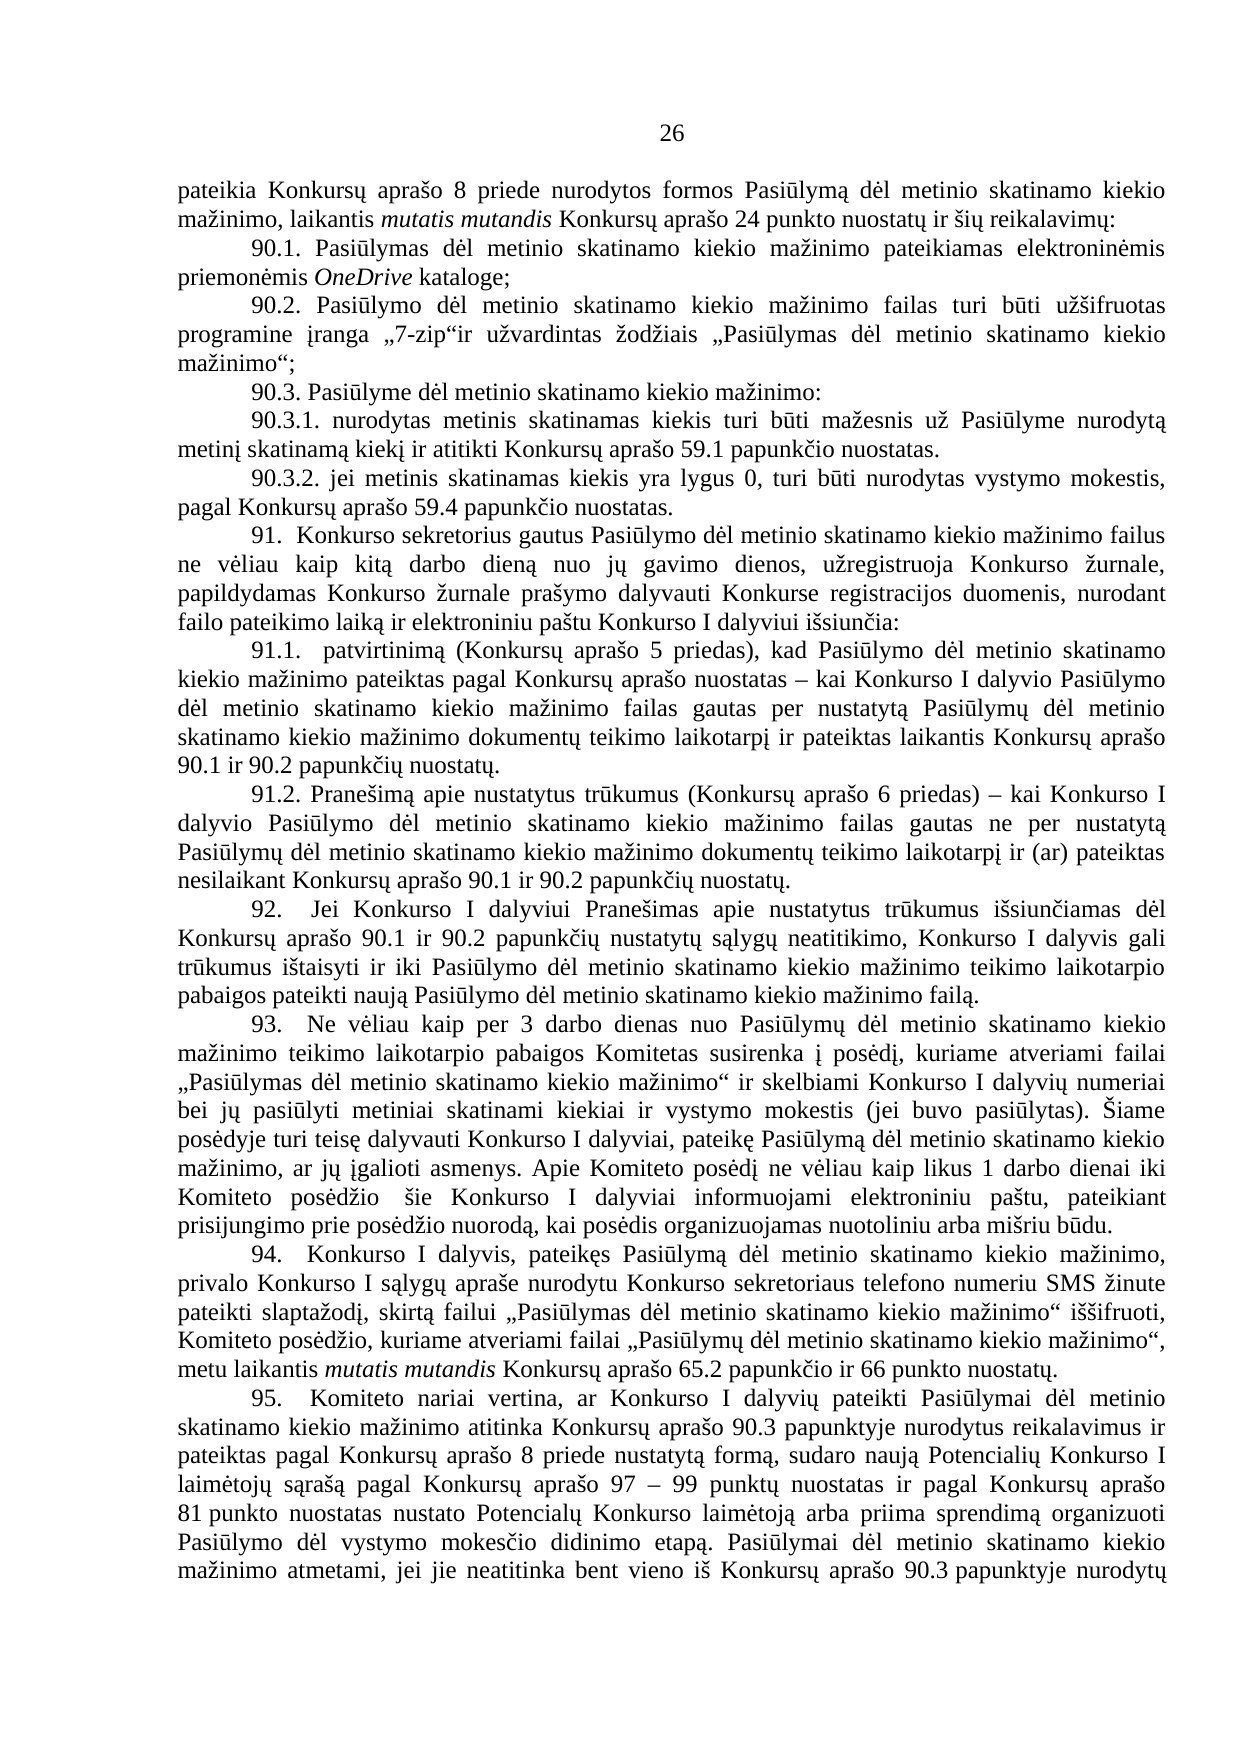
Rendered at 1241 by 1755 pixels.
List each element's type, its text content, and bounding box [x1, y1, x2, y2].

text pateikia Konkursų aprašo 8 priede nurodytos formos Pasiūlymą dėl metinio skatinamo kiekio mažinimo, laikantis mutatis mutandis Konkursų aprašo 24 punkto nuostatų ir šių reikalavimų: [177, 176, 1167, 233]
text 90.1. Pasiūlymas dėl metinio skatinamo kiekio mažinimo pateikiamas elektroninėmis priemonėmis OneDrive kataloge; [177, 233, 1167, 291]
text 90.3. Pasiūlyme dėl metinio skatinamo kiekio mažinimo: [177, 377, 1167, 406]
text 90.2. Pasiūlymo dėl metinio skatinamo kiekio mažinimo failas turi būti užšifruotas programine įranga „7-zip“ir užvardintas žodžiais „Pasiūlymas dėl metinio skatinamo kiekio mažinimo“; [177, 291, 1167, 377]
text 91. Konkurso sekretorius gautus Pasiūlymo dėl metinio skatinamo kiekio mažinimo failus ne vėliau kaip kitą darbo dieną nuo jų gavimo dienos, užregistruoja Konkurso žurnale, papildydamas Konkurso žurnale prašymo dalyvauti Konkurse registracijos duomenis, nurodant failo pateikimo laiką ir elektroniniu paštu Konkurso I dalyviui išsiunčia: [177, 521, 1167, 636]
text 93. Ne vėliau kaip per 3 darbo dienas nuo Pasiūlymų dėl metinio skatinamo kiekio mažinimo teikimo laikotarpio pabaigos Komitetas susirenka į posėdį, kuriame atveriami failai „Pasiūlymas dėl metinio skatinamo kiekio mažinimo“ ir skelbiami Konkurso I dalyvių numeriai bei jų pasiūlyti metiniai skatinami kiekiai ir vystymo mokestis (jei buvo pasiūlytas). Šiame posėdyje turi teisę dalyvauti Konkurso I dalyviai, pateikę Pasiūlymą dėl metinio skatinamo kiekio mažinimo, ar jų įgalioti asmenys. Apie Komiteto posėdį ne vėliau kaip likus 1 darbo dienai iki Komiteto posėdžio šie Konkurso I dalyviai informuojami elektroniniu paštu, pateikiant prisijungimo prie posėdžio nuorodą, kai posėdis organizuojamas nuotoliniu arba mišriu būdu. [177, 1009, 1167, 1239]
text 92. Jei Konkurso I dalyviui Pranešimas apie nustatytus trūkumus išsiunčiamas dėl Konkursų aprašo 90.1 ir 90.2 papunkčių nustatytų sąlygų neatitikimo, Konkurso I dalyvis gali trūkumus ištaisyti ir iki Pasiūlymo dėl metinio skatinamo kiekio mažinimo teikimo laikotarpio pabaigos pateikti naują Pasiūlymo dėl metinio skatinamo kiekio mažinimo failą. [177, 894, 1167, 1009]
text 90.3.1. nurodytas metinis skatinamas kiekis turi būti mažesnis už Pasiūlyme nurodytą metinį skatinamą kiekį ir atitikti Konkursų aprašo 59.1 papunkčio nuostatas. [177, 406, 1167, 463]
text 90.3.2. jei metinis skatinamas kiekis yra lygus 0, turi būti nurodytas vystymo mokestis, pagal Konkursų aprašo 59.4 papunkčio nuostatas. [177, 463, 1167, 521]
text 95. Komiteto nariai vertina, ar Konkurso I dalyvių pateikti Pasiūlymai dėl metinio skatinamo kiekio mažinimo atitinka Konkursų aprašo 90.3 papunktyje nurodytus reikalavimus ir pateiktas pagal Konkursų aprašo 8 priede nustatytą formą, sudaro naują Potencialių Konkurso I laimėtojų sąrašą pagal Konkursų aprašo 97 – 99 punktų nuostatas ir pagal Konkursų aprašo 81 punkto nuostatas nustato Potencialų Konkurso laimėtoją arba priima sprendimą organizuoti Pasiūlymo dėl vystymo mokesčio didinimo etapą. Pasiūlymai dėl metinio skatinamo kiekio mažinimo atmetami, jei jie neatitinka bent vieno iš Konkursų aprašo 90.3 papunktyje nurodytų [177, 1383, 1167, 1584]
text 91.2. Pranešimą apie nustatytus trūkumus (Konkursų aprašo 6 priedas) – kai Konkurso I dalyvio Pasiūlymo dėl metinio skatinamo kiekio mažinimo failas gautas ne per nustatytą Pasiūlymų dėl metinio skatinamo kiekio mažinimo dokumentų teikimo laikotarpį ir (ar) pateiktas nesilaikant Konkursų aprašo 90.1 ir 90.2 papunkčių nuostatų. [177, 779, 1167, 894]
text 91.1. patvirtinimą (Konkursų aprašo 5 priedas), kad Pasiūlymo dėl metinio skatinamo kiekio mažinimo pateiktas pagal Konkursų aprašo nuostatas – kai Konkurso I dalyvio Pasiūlymo dėl metinio skatinamo kiekio mažinimo failas gautas per nustatytą Pasiūlymų dėl metinio skatinamo kiekio mažinimo dokumentų teikimo laikotarpį ir pateiktas laikantis Konkursų aprašo 90.1 ir 90.2 papunkčių nuostatų. [177, 636, 1167, 779]
text 94. Konkurso I dalyvis, pateikęs Pasiūlymą dėl metinio skatinamo kiekio mažinimo, privalo Konkurso I sąlygų apraše nurodytu Konkurso sekretoriaus telefono numeriu SMS žinute pateikti slaptažodį, skirtą failui „Pasiūlymas dėl metinio skatinamo kiekio mažinimo“ iššifruoti, Komiteto posėdžio, kuriame atveriami failai „Pasiūlymų dėl metinio skatinamo kiekio mažinimo“, metu laikantis mutatis mutandis Konkursų aprašo 65.2 papunkčio ir 66 punkto nuostatų. [177, 1239, 1167, 1383]
